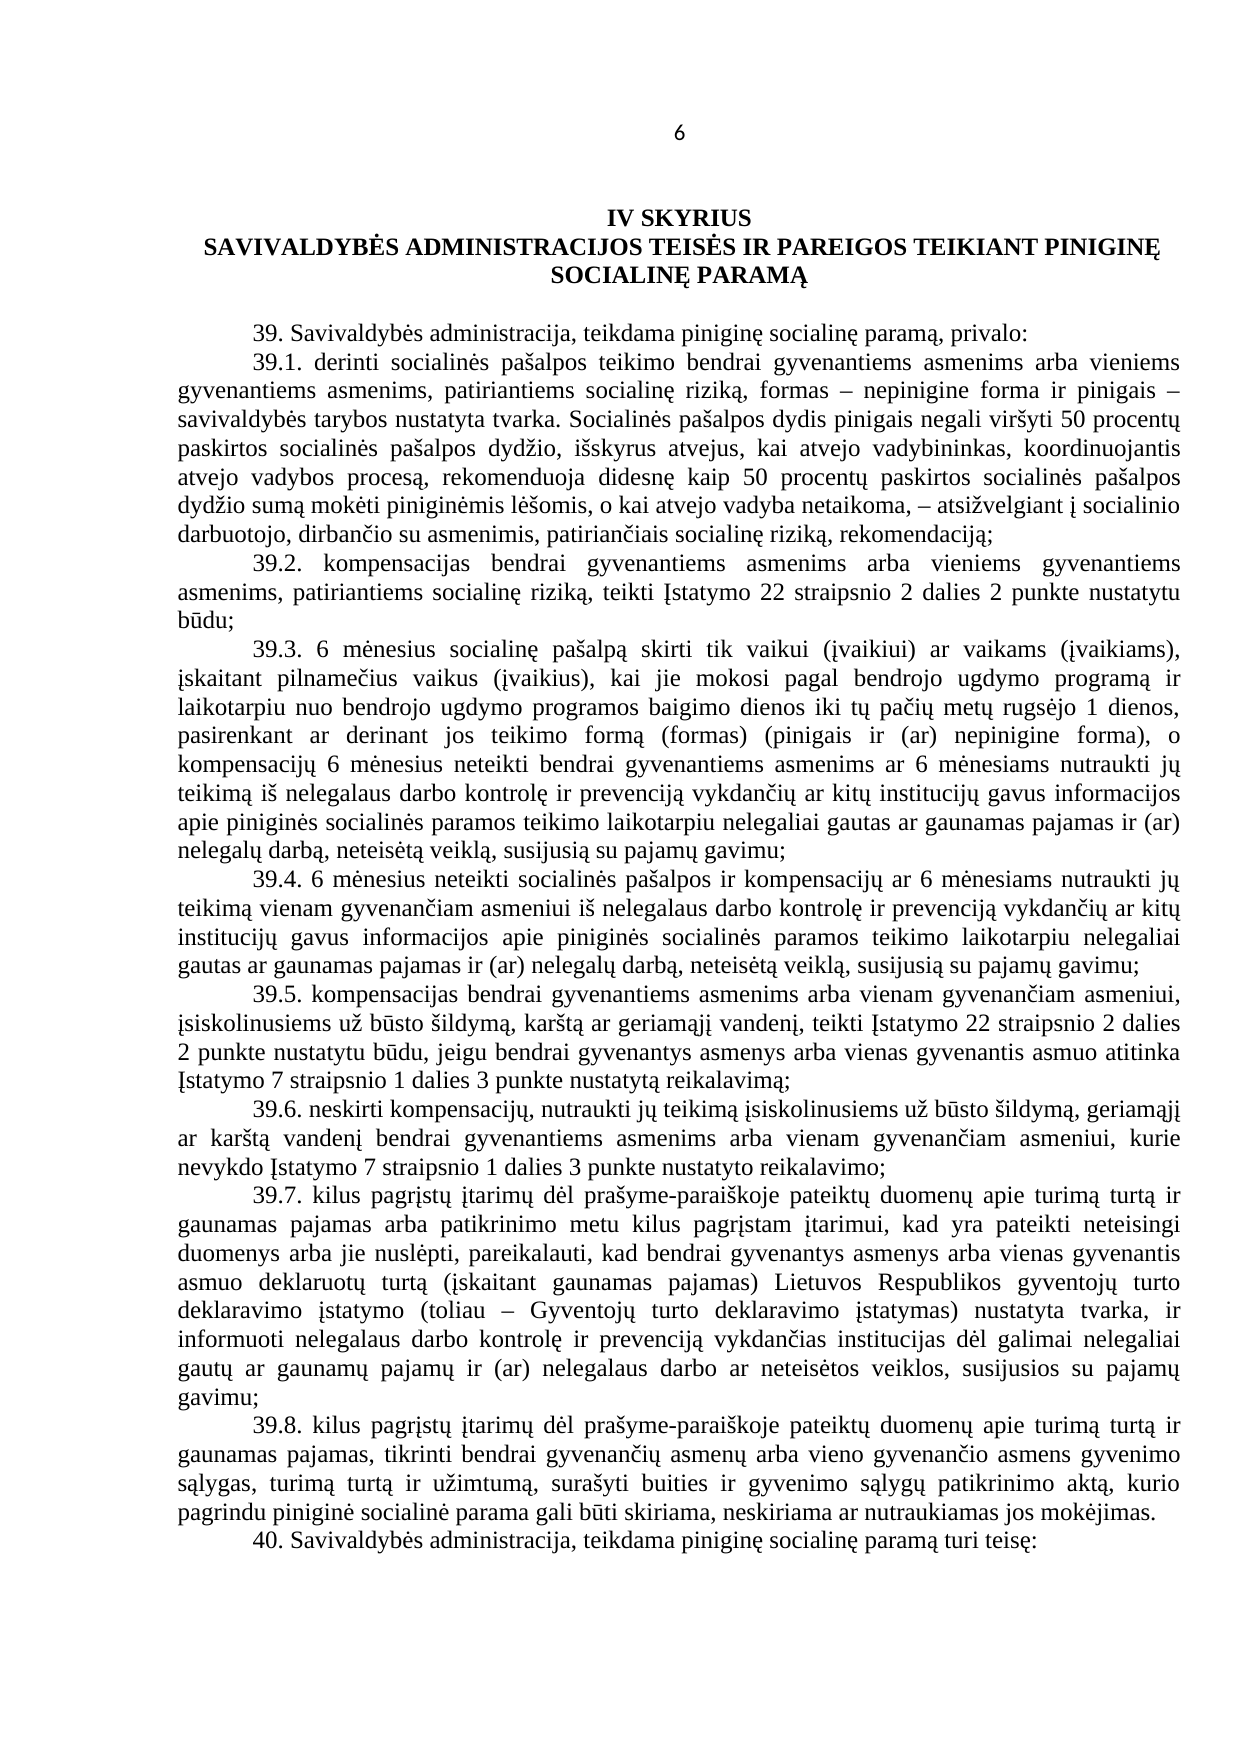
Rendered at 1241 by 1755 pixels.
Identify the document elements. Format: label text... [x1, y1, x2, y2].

text 39.1. derinti socialinės pašalpos teikimo bendrai gyvenantiems asmenims arba vieniems gyvenantiems asmenims, patiriantiems socialinę riziką, formas – nepinigine forma ir pinigais – savivaldybės tarybos nustatyta tvarka. Socialinės pašalpos dydis pinigais negali viršyti 50 procentų paskirtos socialinės pašalpos dydžio, išskyrus atvejus, kai atvejo vadybininkas, koordinuojantis atvejo vadybos procesą, rekomenduoja didesnę kaip 50 procentų paskirtos socialinės pašalpos dydžio sumą mokėti piniginėmis lėšomis, o kai atvejo vadyba netaikoma, – atsižvelgiant į socialinio darbuotojo, dirbančio su asmenimis, patiriančiais socialinę riziką, rekomendaciją; [177, 347, 1181, 548]
text 39.6. neskirti kompensacijų, nutraukti jų teikimą įsiskolinusiems už būsto šildymą, geriamąjį ar karštą vandenį bendrai gyvenantiems asmenims arba vienam gyvenančiam asmeniui, kurie nevykdo Įstatymo 7 straipsnio 1 dalies 3 punkte nustatyto reikalavimo; [177, 1094, 1181, 1180]
text 39.3. 6 mėnesius socialinę pašalpą skirti tik vaikui (įvaikiui) ar vaikams (įvaikiams), įskaitant pilnamečius vaikus (įvaikius), kai jie mokosi pagal bendrojo ugdymo programą ir laikotarpiu nuo bendrojo ugdymo programos baigimo dienos iki tų pačių metų rugsėjo 1 dienos, pasirenkant ar derinant jos teikimo formą (formas) (pinigais ir (ar) nepinigine forma), o kompensacijų 6 mėnesius neteikti bendrai gyvenantiems asmenims ar 6 mėnesiams nutraukti jų teikimą iš nelegalaus darbo kontrolę ir prevenciją vykdančių ar kitų institucijų gavus informacijos apie piniginės socialinės paramos teikimo laikotarpiu nelegaliai gautas ar gaunamas pajamas ir (ar) nelegalų darbą, neteisėtą veiklą, susijusią su pajamų gavimu; [177, 634, 1181, 864]
text 39.7. kilus pagrįstų įtarimų dėl prašyme-paraiškoje pateiktų duomenų apie turimą turtą ir gaunamas pajamas arba patikrinimo metu kilus pagrįstam įtarimui, kad yra pateikti neteisingi duomenys arba jie nuslėpti, pareikalauti, kad bendrai gyvenantys asmenys arba vienas gyvenantis asmuo deklaruotų turtą (įskaitant gaunamas pajamas) Lietuvos Respublikos gyventojų turto deklaravimo įstatymo (toliau – Gyventojų turto deklaravimo įstatymas) nustatyta tvarka, ir informuoti nelegalaus darbo kontrolę ir prevenciją vykdančias institucijas dėl galimai nelegaliai gautų ar gaunamų pajamų ir (ar) nelegalaus darbo ar neteisėtos veiklos, susijusios su pajamų gavimu; [177, 1180, 1181, 1410]
text 39.8. kilus pagrįstų įtarimų dėl prašyme-paraiškoje pateiktų duomenų apie turimą turtą ir gaunamas pajamas, tikrinti bendrai gyvenančių asmenų arba vieno gyvenančio asmens gyvenimo sąlygas, turimą turtą ir užimtumą, surašyti buities ir gyvenimo sąlygų patikrinimo aktą, kurio pagrindu piniginė socialinė parama gali būti skiriama, neskiriama ar nutraukiamas jos mokėjimas. [177, 1410, 1181, 1525]
text 39.4. 6 mėnesius neteikti socialinės pašalpos ir kompensacijų ar 6 mėnesiams nutraukti jų teikimą vienam gyvenančiam asmeniui iš nelegalaus darbo kontrolę ir prevenciją vykdančių ar kitų institucijų gavus informacijos apie piniginės socialinės paramos teikimo laikotarpiu nelegaliai gautas ar gaunamas pajamas ir (ar) nelegalų darbą, neteisėtą veiklą, susijusią su pajamų gavimu; [177, 864, 1181, 979]
text IV SKYRIUS [177, 203, 1181, 232]
text SAVIVALDYBĖS ADMINISTRACIJOS TEISĖS IR PAREIGOS TEIKIANT PINIGINĘ SOCIALINĘ PARAMĄ [177, 232, 1181, 289]
text 40. Savivaldybės administracija, teikdama piniginę socialinę paramą turi teisę: [177, 1525, 1181, 1554]
text 39.2. kompensacijas bendrai gyvenantiems asmenims arba vieniems gyvenantiems asmenims, patiriantiems socialinę riziką, teikti Įstatymo 22 straipsnio 2 dalies 2 punkte nustatytu būdu; [177, 548, 1181, 634]
text 39. Savivaldybės administracija, teikdama piniginę socialinę paramą, privalo: [177, 318, 1181, 347]
text 39.5. kompensacijas bendrai gyvenantiems asmenims arba vienam gyvenančiam asmeniui, įsiskolinusiems už būsto šildymą, karštą ar geriamąjį vandenį, teikti Įstatymo 22 straipsnio 2 dalies 2 punkte nustatytu būdu, jeigu bendrai gyvenantys asmenys arba vienas gyvenantis asmuo atitinka Įstatymo 7 straipsnio 1 dalies 3 punkte nustatytą reikalavimą; [177, 979, 1181, 1094]
